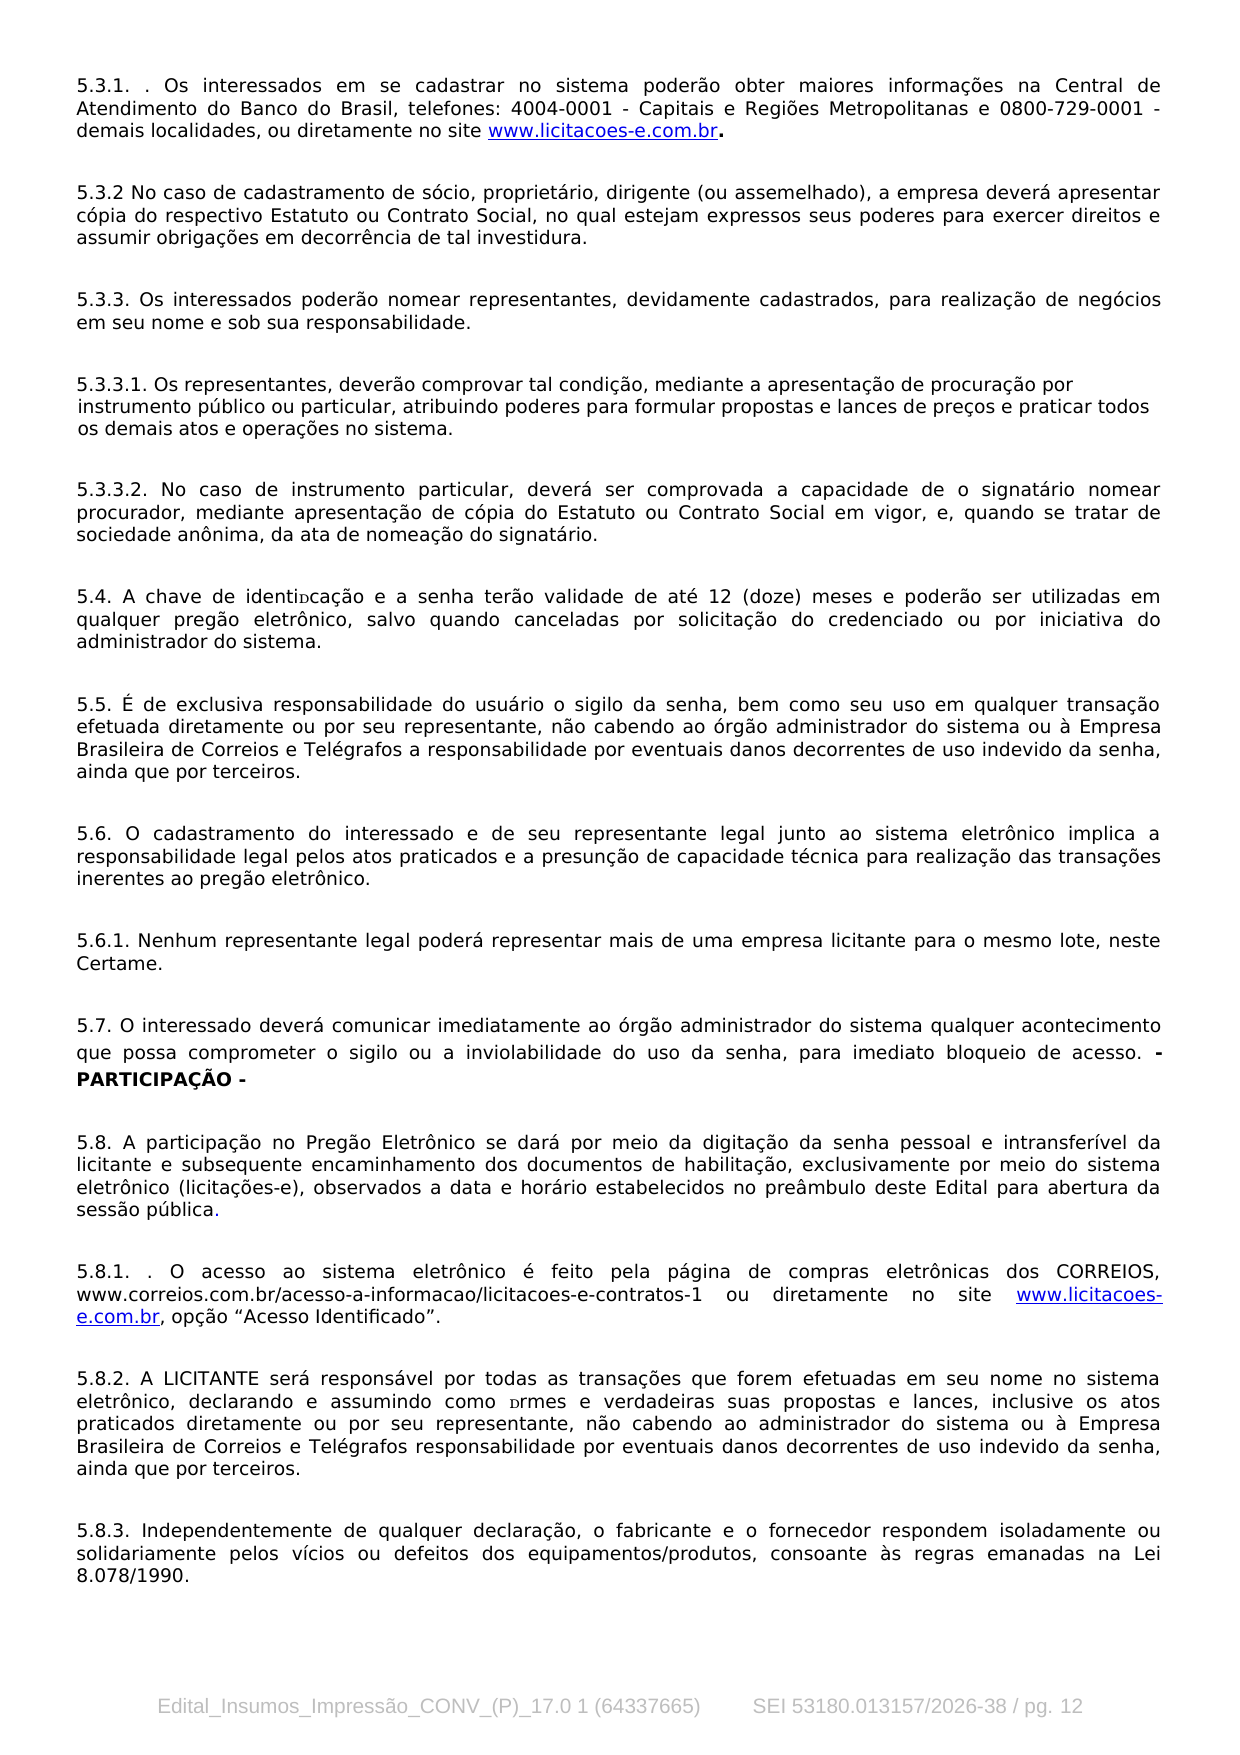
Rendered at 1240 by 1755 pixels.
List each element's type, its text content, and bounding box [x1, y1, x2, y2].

text 5.6.1. Nenhum representante legal poderá representar mais de uma empresa licitante para o mesmo lote, neste Certame. [76, 930, 1162, 974]
text 5.6. O cadastramento do interessado e de seu representante legal junto ao sistema eletrônico implica a responsabilidade legal pelos atos praticados e a presunção de capacidade técnica para realização das transações inerentes ao pregão eletrônico. [76, 823, 1162, 890]
text 5.3.2 No caso de cadastramento de sócio, proprietário, dirigente (ou assemelhado), a empresa deverá apresentar cópia do respectivo Estatuto ou Contrato Social, no qual estejam expressos seus poderes para exercer direitos e assumir obrigações em decorrência de tal investidura. [76, 182, 1162, 249]
text 5.4. A chave de identicação e a senha terão validade de até 12 (doze) meses e poderão ser utilizadas em qualquer pregão eletrônico, salvo quando canceladas por solicitação do credenciado ou por iniciativa do administrador do sistema. [76, 586, 1162, 653]
text 5.5. É de exclusiva responsabilidade do usuário o sigilo da senha, bem como seu uso em qualquer transação efetuada diretamente ou por seu representante, não cabendo ao órgão administrador do sistema ou à Empresa Brasileira de Correios e Telégrafos a responsabilidade por eventuais danos decorrentes de uso indevido da senha, ainda que por terceiros. [76, 693, 1162, 783]
text 5.3.1. . Os interessados em se cadastrar no sistema poderão obter maiores informações na Central de Atendimento do Banco do Brasil, telefones: 4004-0001 - Capitais e Regiões Metropolitanas e 0800-729-0001 - demais localidades, ou diretamente no site www.licitacoes-e.com.br. [76, 75, 1162, 142]
text 5.8.2. A LICITANTE será responsável por todas as transações que forem efetuadas em seu nome no sistema eletrônico, declarando e assumindo como rmes e verdadeiras suas propostas e lances, inclusive os atos praticados diretamente ou por seu representante, não cabendo ao administrador do sistema ou à Empresa Brasileira de Correios e Telégrafos responsabilidade por eventuais danos decorrentes de uso indevido da senha, ainda que por terceiros. [76, 1368, 1162, 1480]
text 5.3.3. Os interessados poderão nomear representantes, devidamente cadastrados, para realização de negócios em seu nome e sob sua responsabilidade. [76, 289, 1162, 333]
text 5.8.1. . O acesso ao sistema eletrônico é feito pela página de compras eletrônicas dos CORREIOS, www.correios.com.br/acesso-a-informacao/licitacoes-e-contratos-1 ou diretamente no site www.licitacoes-e.com.br, opção “Acesso Identificado”. [76, 1261, 1162, 1328]
text 5.8.3. Independentemente de qualquer declaração, o fabricante e o fornecedor respondem isoladamente ou solidariamente pelos vícios ou defeitos dos equipamentos/produtos, consoante às regras emanadas na Lei 8.078/1990. [76, 1520, 1162, 1587]
text 5.7. O interessado deverá comunicar imediatamente ao órgão administrador do sistema qualquer acontecimento que possa comprometer o sigilo ou a inviolabilidade do uso da senha, para imediato bloqueio de acesso. - PARTICIPAÇÃO - [76, 1015, 1162, 1091]
text 5.8. A participação no Pregão Eletrônico se dará por meio da digitação da senha pessoal e intransferível da licitante e subsequente encaminhamento dos documentos de habilitação, exclusivamente por meio do sistema eletrônico (licitações-e), observados a data e horário estabelecidos no preâmbulo deste Edital para abertura da sessão pública. [76, 1132, 1162, 1221]
text 5.3.3.1. Os representantes, deverão comprovar tal condição, mediante a apresentação de procuração por instrumento público ou particular, atribuindo poderes para formular propostas e lances de preços e praticar todos os demais atos e operações no sistema. [76, 374, 1169, 440]
text 5.3.3.2. No caso de instrumento particular, deverá ser comprovada a capacidade de o signatário nomear procurador, mediante apresentação de cópia do Estatuto ou Contrato Social em vigor, e, quando se tratar de sociedade anônima, da ata de nomeação do signatário. [76, 479, 1162, 546]
